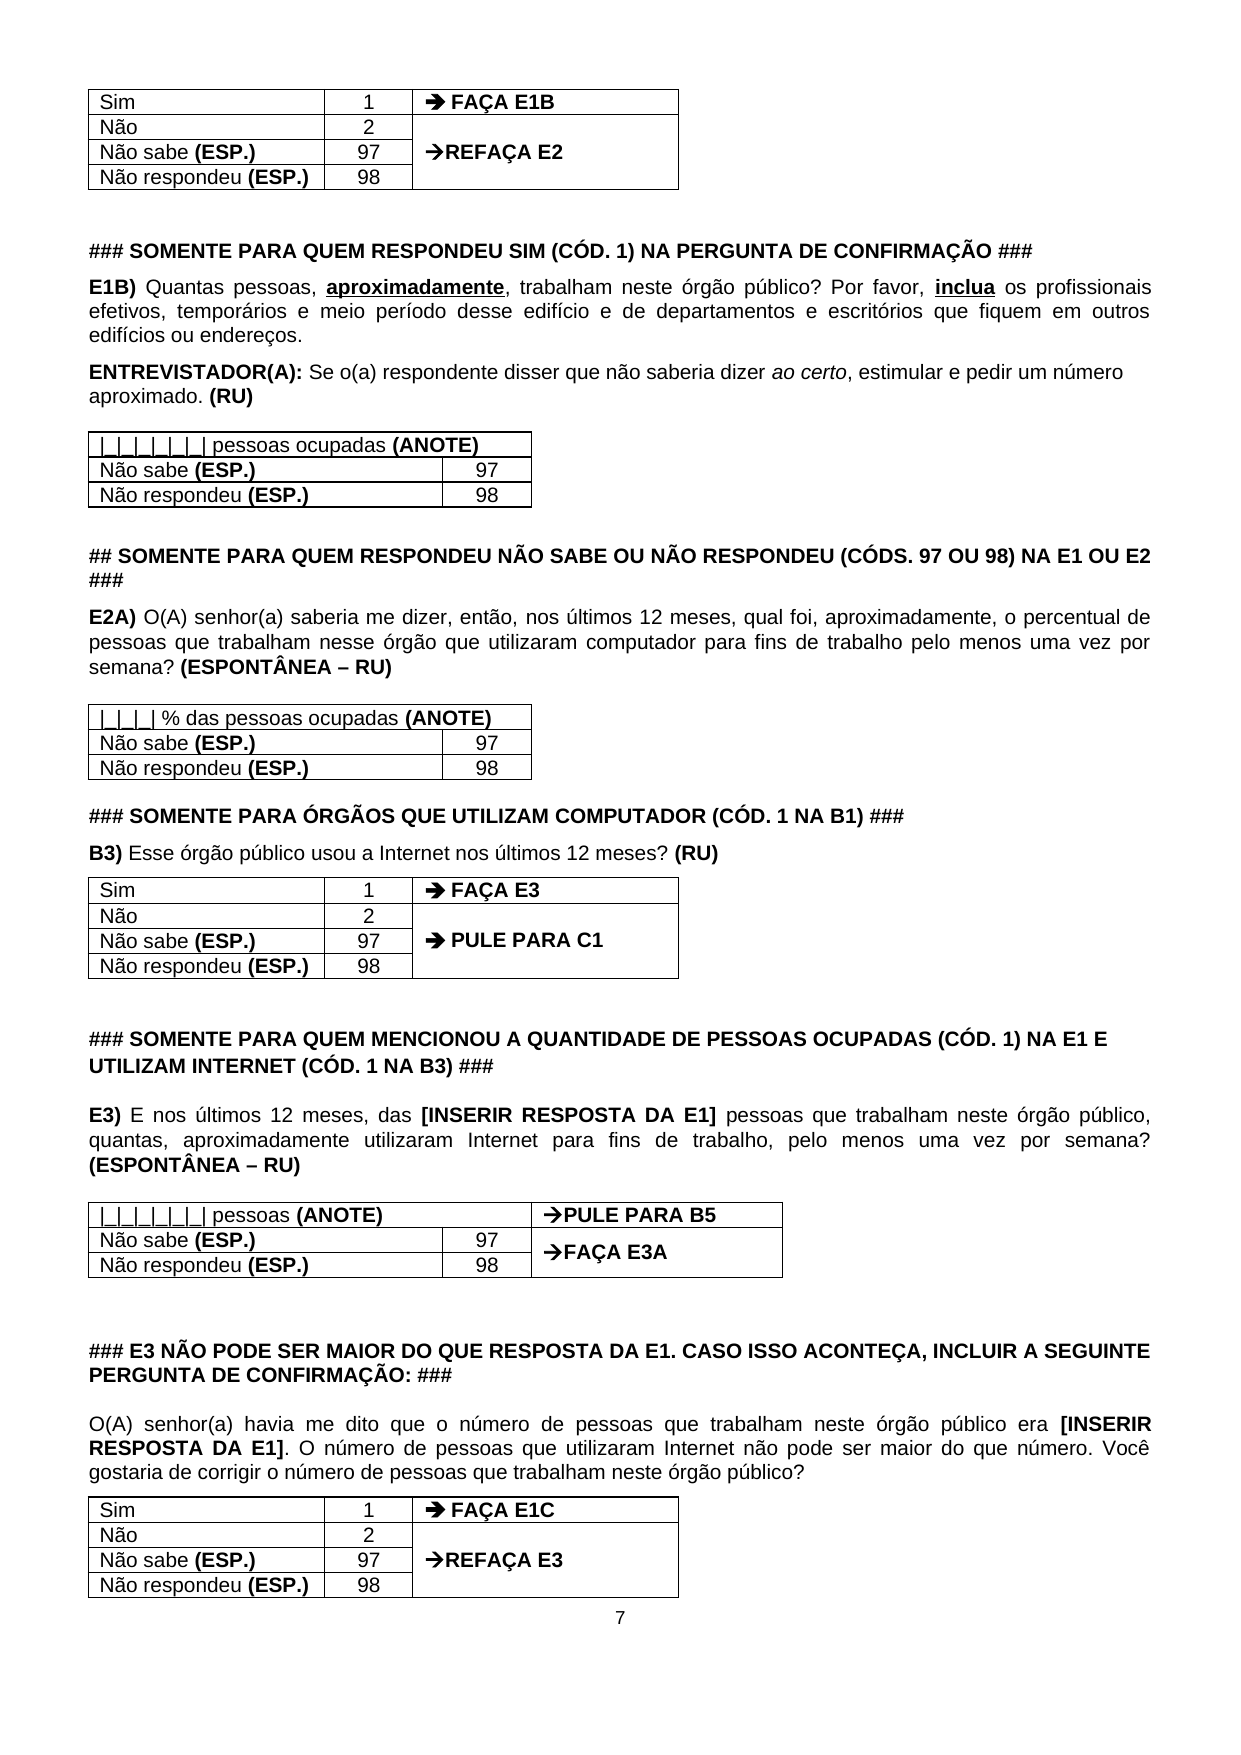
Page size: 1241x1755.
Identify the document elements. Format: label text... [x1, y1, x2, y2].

table_cell 98 [443, 483, 531, 506]
table_header 1 [325, 90, 412, 114]
text E3) E nos últimos 12 meses, das [INSERIR RESPOSTA DA E1] pessoas que trabalham neste órgão público, quantas, aproximadamente utilizaram Internet para fins de trabalho, pelo menos uma vez por semana? (ESPONTÂNEA – RU) [89, 1103, 1152, 1178]
table_cell REFAÇA E2 [413, 115, 678, 189]
table_cell 98 [325, 954, 412, 977]
table_cell Não respondeu (ESP.) [89, 165, 324, 189]
table_cell Não sabe (ESP.) [89, 1228, 442, 1252]
table_cell Não respondeu (ESP.) [89, 1573, 324, 1597]
table_cell 98 [325, 1573, 412, 1597]
text B3) Esse órgão público usou a Internet nos últimos 12 meses? (RU) [89, 841, 1152, 865]
table_cell 97 [443, 1228, 531, 1252]
table_cell Não respondeu (ESP.) [89, 483, 442, 506]
text ## SOMENTE PARA QUEM RESPONDEU NÃO SABE OU NÃO RESPONDEU (CÓDS. 97 OU 98) NA E1 OU E2 ### [89, 544, 1152, 592]
table_header Sim [89, 1498, 324, 1522]
table_header  FAÇA E1C [413, 1498, 678, 1522]
table_header Sim [89, 90, 324, 114]
table_cell Não [89, 115, 324, 139]
table_cell Não [89, 1523, 324, 1547]
table_header |_|_|_| % das pessoas ocupadas (ANOTE) [89, 705, 531, 729]
table_cell 97 [325, 1548, 412, 1572]
table_header |_|_|_|_|_|_| pessoas (ANOTE) [89, 1203, 531, 1227]
table_header  FAÇA E3 [413, 878, 678, 902]
table_cell Não sabe (ESP.) [89, 140, 324, 164]
text ### SOMENTE PARA QUEM MENCIONOU A QUANTIDADE DE PESSOAS OCUPADAS (CÓD. 1) NA E1 E UTILIZAM INTERNET (CÓD. 1 NA B3) ### [89, 1027, 1152, 1078]
table_cell  PULE PARA C1 [413, 904, 678, 977]
table_cell 98 [443, 755, 531, 779]
text O(A) senhor(a) havia me dito que o número de pessoas que trabalham neste órgão público era [INSERIR RESPOSTA DA E1]. O número de pessoas que utilizaram Internet não pode ser maior do que número. Você gostaria de corrigir o número de pessoas que trabalham neste órgão público? [89, 1412, 1152, 1484]
text E2A) O(A) senhor(a) saberia me dizer, então, nos últimos 12 meses, qual foi, aproximadamente, o percentual de pessoas que trabalham nesse órgão que utilizaram computador para fins de trabalho pelo menos uma vez por semana? (ESPONTÂNEA – RU) [89, 604, 1152, 679]
table_cell 97 [443, 458, 531, 481]
table_cell 97 [325, 140, 412, 164]
table_cell Não sabe (ESP.) [89, 929, 324, 952]
table_cell Não respondeu (ESP.) [89, 1253, 442, 1277]
table_cell 97 [443, 730, 531, 754]
table_cell FAÇA E3A [532, 1228, 782, 1277]
table_cell 2 [325, 1523, 412, 1547]
table_header  FAÇA E1B [413, 90, 678, 114]
table_cell 2 [325, 904, 412, 927]
table_cell REFAÇA E3 [413, 1523, 678, 1597]
text ### E3 NÃO PODE SER MAIOR DO QUE RESPOSTA DA E1. CASO ISSO ACONTEÇA, INCLUIR A SEGUINTE PERGUNTA DE CONFIRMAÇÃO: ### [89, 1339, 1152, 1387]
text ENTREVISTADOR(A): Se o(a) respondente disser que não saberia dizer ao certo, estimular e pedir um número aproximado. (RU) [89, 359, 1152, 407]
table_header 1 [325, 878, 412, 902]
table_header |_|_|_|_|_|_| pessoas ocupadas (ANOTE) [89, 433, 531, 456]
table_cell Não respondeu (ESP.) [89, 755, 442, 779]
table_header Sim [89, 878, 324, 902]
table_cell 98 [325, 165, 412, 189]
text ### SOMENTE PARA ÓRGÃOS QUE UTILIZAM COMPUTADOR (CÓD. 1 NA B1) ### [89, 804, 1152, 828]
table_header PULE PARA B5 [532, 1203, 782, 1227]
table_cell Não sabe (ESP.) [89, 730, 442, 754]
table_header 1 [325, 1498, 412, 1522]
table_cell Não respondeu (ESP.) [89, 954, 324, 977]
table_cell Não sabe (ESP.) [89, 1548, 324, 1572]
table_cell 98 [443, 1253, 531, 1277]
table_cell Não sabe (ESP.) [89, 458, 442, 481]
text ### SOMENTE PARA QUEM RESPONDEU SIM (CÓD. 1) NA PERGUNTA DE CONFIRMAÇÃO ### [89, 239, 1152, 263]
table_cell 97 [325, 929, 412, 952]
table_cell Não [89, 904, 324, 927]
text E1B) Quantas pessoas, aproximadamente, trabalham neste órgão público? Por favor, inclua os profissionais efetivos, temporários e meio período desse edifício e de departamentos e escritórios que fiquem em outros edifícios ou endereços. [89, 275, 1152, 347]
table_cell 2 [325, 115, 412, 139]
